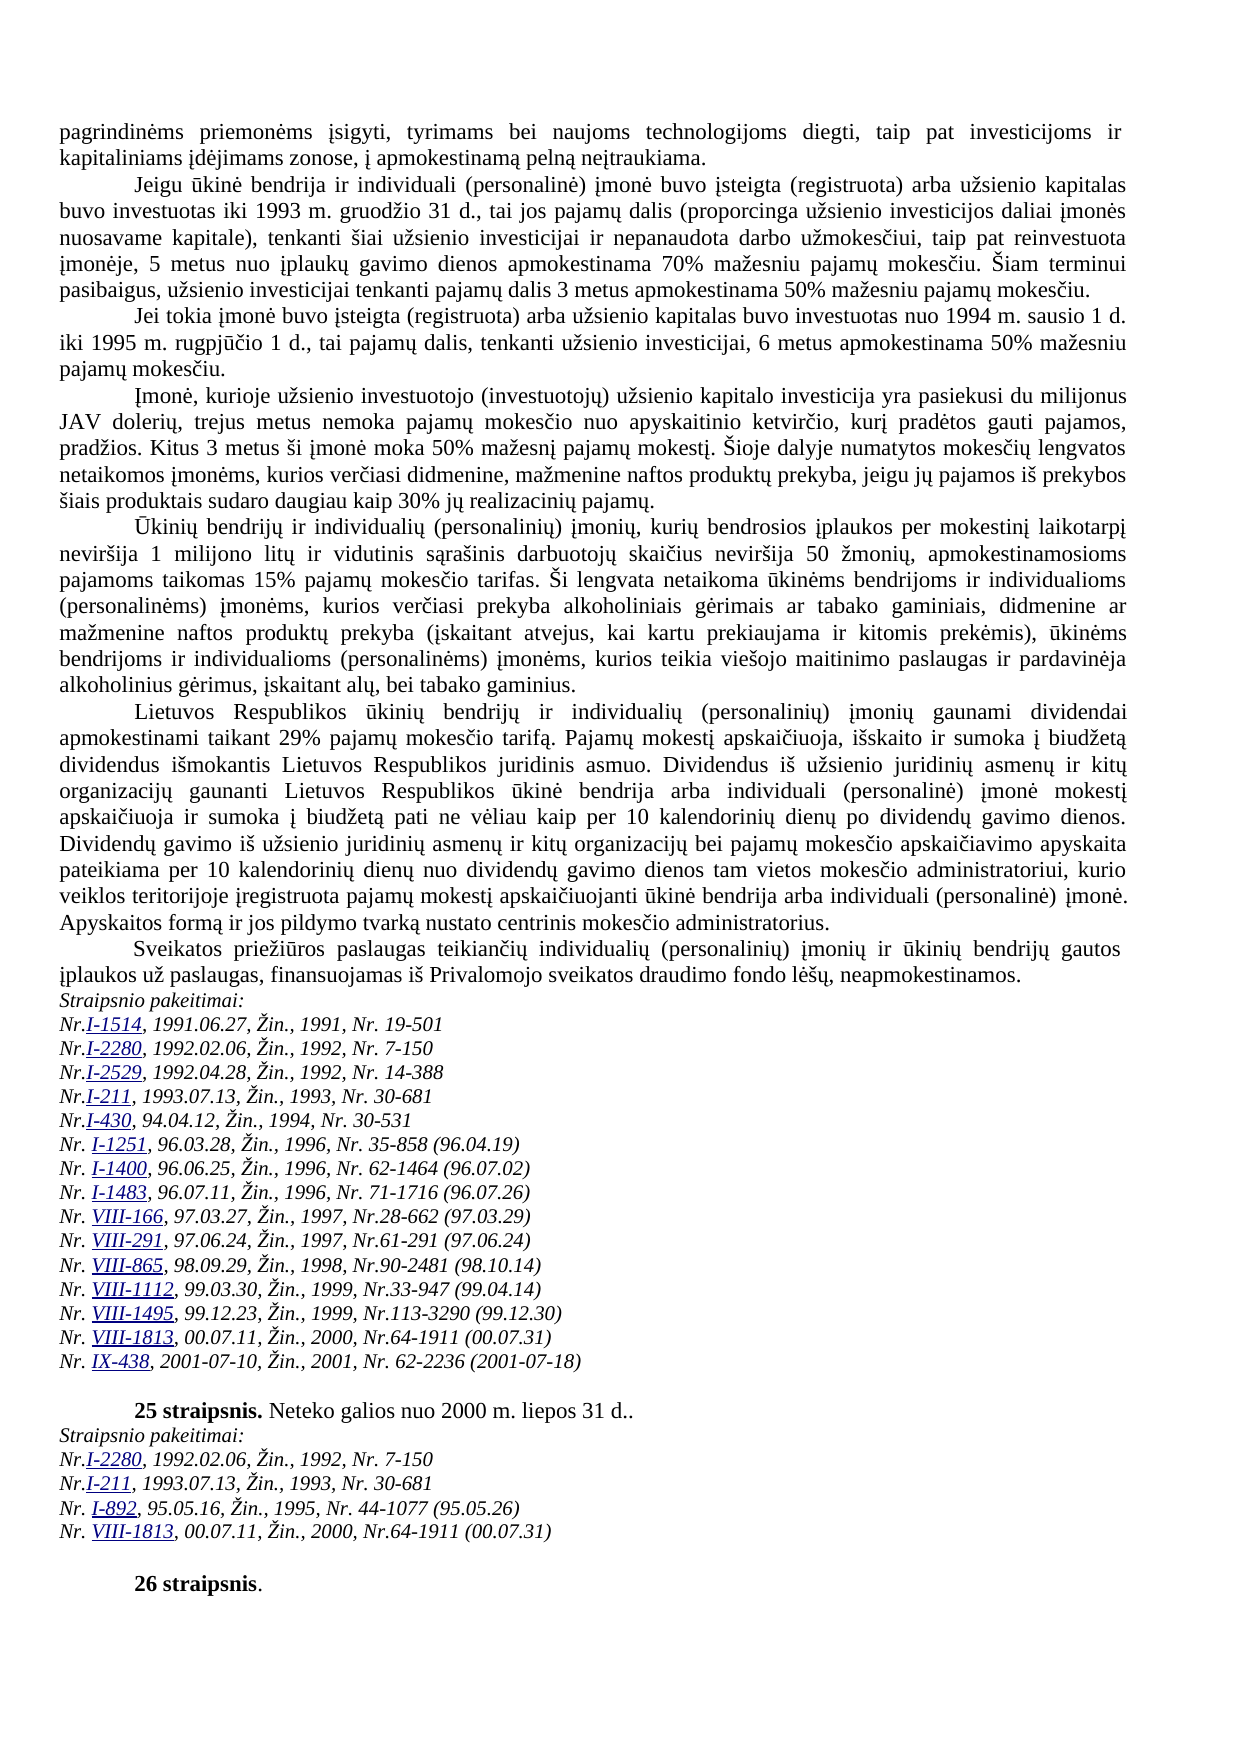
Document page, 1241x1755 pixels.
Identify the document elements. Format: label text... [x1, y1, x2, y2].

text Nr. I-1251, 96.03.28, Žin., 1996, Nr. 35-858 (96.04.19) [59, 1132, 1122, 1156]
text Sveikatos priežiūros paslaugas teikiančių individualių (personalinių) įmonių ir ūkinių bendrijų gautos įplaukos už paslaugas, finansuojamas iš Privalomojo sveikatos draudimo fondo lėšų, neapmokestinamos. [59, 935, 1122, 988]
text Straipsnio pakeitimai: [59, 1423, 1122, 1447]
text Nr.I-2280, 1992.02.06, Žin., 1992, Nr. 7-150 [59, 1036, 1122, 1060]
text Nr.I-211, 1993.07.13, Žin., 1993, Nr. 30-681 [59, 1084, 1122, 1108]
text Straipsnio pakeitimai: [59, 988, 1122, 1012]
text Nr.I-211, 1993.07.13, Žin., 1993, Nr. 30-681 [59, 1471, 1122, 1495]
text Nr. VIII-1813, 00.07.11, Žin., 2000, Nr.64-1911 (00.07.31) [59, 1519, 1122, 1543]
text Nr.I-2280, 1992.02.06, Žin., 1992, Nr. 7-150 [59, 1447, 1122, 1471]
text Lietuvos Respublikos ūkinių bendrijų ir individualių (personalinių) įmonių gaunami dividendai apmokestinami taikant 29% pajamų mokesčio tarifą. Pajamų mokestį apskaičiuoja, išskaito ir sumoka į biudžetą dividendus išmokantis Lietuvos Respublikos juridinis asmuo. Dividendus iš užsienio juridinių asmenų ir kitų organizacijų gaunanti Lietuvos Respublikos ūkinė bendrija arba individuali (personalinė) įmonė mokestį apskaičiuoja ir sumoka į biudžetą pati ne vėliau kaip per 10 kalendorinių dienų po dividendų gavimo dienos. Dividendų gavimo iš užsienio juridinių asmenų ir kitų organizacijų bei pajamų mokesčio apskaičiavimo apyskaita pateikiama per 10 kalendorinių dienų nuo dividendų gavimo dienos tam vietos mokesčio administratoriui, kurio veiklos teritorijoje įregistruota pajamų mokestį apskaičiuojanti ūkinė bendrija arba individuali (personalinė) įmonė. Apyskaitos formą ir jos pildymo tvarką nustato centrinis mokesčio administratorius. [59, 698, 1128, 935]
text Jeigu ūkinė bendrija ir individuali (personalinė) įmonė buvo įsteigta (registruota) arba užsienio kapitalas buvo investuotas iki 1993 m. gruodžio 31 d., tai jos pajamų dalis (proporcinga užsienio investicijos daliai įmonės nuosavame kapitale), tenkanti šiai užsienio investicijai ir nepanaudota darbo užmokesčiui, taip pat reinvestuota įmonėje, 5 metus nuo įplaukų gavimo dienos apmokestinama 70% mažesniu pajamų mokesčiu. Šiam terminui pasibaigus, užsienio investicijai tenkanti pajamų dalis 3 metus apmokestinama 50% mažesniu pajamų mokesčiu. [59, 171, 1128, 303]
text 26 straipsnis. [59, 1570, 1128, 1596]
text Ūkinių bendrijų ir individualių (personalinių) įmonių, kurių bendrosios įplaukos per mokestinį laikotarpį neviršija 1 milijono litų ir vidutinis sąrašinis darbuotojų skaičius neviršija 50 žmonių, apmokestinamosioms pajamoms taikomas 15% pajamų mokesčio tarifas. Ši lengvata netaikoma ūkinėms bendrijoms ir individualioms (personalinėms) įmonėms, kurios verčiasi prekyba alkoholiniais gėrimais ar tabako gaminiais, didmenine ar mažmenine naftos produktų prekyba (įskaitant atvejus, kai kartu prekiaujama ir kitomis prekėmis), ūkinėms bendrijoms ir individualioms (personalinėms) įmonėms, kurios teikia viešojo maitinimo paslaugas ir pardavinėja alkoholinius gėrimus, įskaitant alų, bei tabako gaminius. [59, 513, 1128, 698]
text 25 straipsnis. Neteko galios nuo 2000 m. liepos 31 d.. [59, 1397, 1122, 1423]
text Įmonė, kurioje užsienio investuotojo (investuotojų) užsienio kapitalo investicija yra pasiekusi du milijonus JAV dolerių, trejus metus nemoka pajamų mokesčio nuo apyskaitinio ketvirčio, kurį pradėtos gauti pajamos, pradžios. Kitus 3 metus ši įmonė moka 50% mažesnį pajamų mokestį. Šioje dalyje numatytos mokesčių lengvatos netaikomos įmonėms, kurios verčiasi didmenine, mažmenine naftos produktų prekyba, jeigu jų pajamos iš prekybos šiais produktais sudaro daugiau kaip 30% jų realizacinių pajamų. [59, 382, 1128, 513]
text Nr. VIII-1495, 99.12.23, Žin., 1999, Nr.113-3290 (99.12.30) [59, 1301, 1122, 1325]
text Nr. I-1400, 96.06.25, Žin., 1996, Nr. 62-1464 (96.07.02) [59, 1156, 1122, 1180]
text Nr. VIII-166, 97.03.27, Žin., 1997, Nr.28-662 (97.03.29) [59, 1204, 1122, 1228]
text Nr. VIII-865, 98.09.29, Žin., 1998, Nr.90-2481 (98.10.14) [59, 1252, 1122, 1277]
text Nr.I-430, 94.04.12, Žin., 1994, Nr. 30-531 [59, 1108, 1122, 1132]
text Nr. VIII-1813, 00.07.11, Žin., 2000, Nr.64-1911 (00.07.31) [59, 1325, 1122, 1349]
text Nr. I-1483, 96.07.11, Žin., 1996, Nr. 71-1716 (96.07.26) [59, 1180, 1122, 1204]
text Nr. VIII-291, 97.06.24, Žin., 1997, Nr.61-291 (97.06.24) [59, 1228, 1122, 1252]
text Nr. IX-438, 2001-07-10, Žin., 2001, Nr. 62-2236 (2001-07-18) [59, 1349, 1122, 1373]
text Nr. VIII-1112, 99.03.30, Žin., 1999, Nr.33-947 (99.04.14) [59, 1277, 1122, 1301]
text Nr.I-2529, 1992.04.28, Žin., 1992, Nr. 14-388 [59, 1060, 1122, 1084]
text Nr.I-1514, 1991.06.27, Žin., 1991, Nr. 19-501 [59, 1012, 1122, 1036]
text Jei tokia įmonė buvo įsteigta (registruota) arba užsienio kapitalas buvo investuotas nuo 1994 m. sausio 1 d. iki 1995 m. rugpjūčio 1 d., tai pajamų dalis, tenkanti užsienio investicijai, 6 metus apmokestinama 50% mažesniu pajamų mokesčiu. [59, 303, 1128, 382]
text Nr. I-892, 95.05.16, Žin., 1995, Nr. 44-1077 (95.05.26) [59, 1495, 1122, 1519]
text pagrindinėms priemonėms įsigyti, tyrimams bei naujoms technologijoms diegti, taip pat investicijoms ir kapitaliniams įdėjimams zonose, į apmokestinamą pelną neįtraukiama. [59, 118, 1122, 171]
